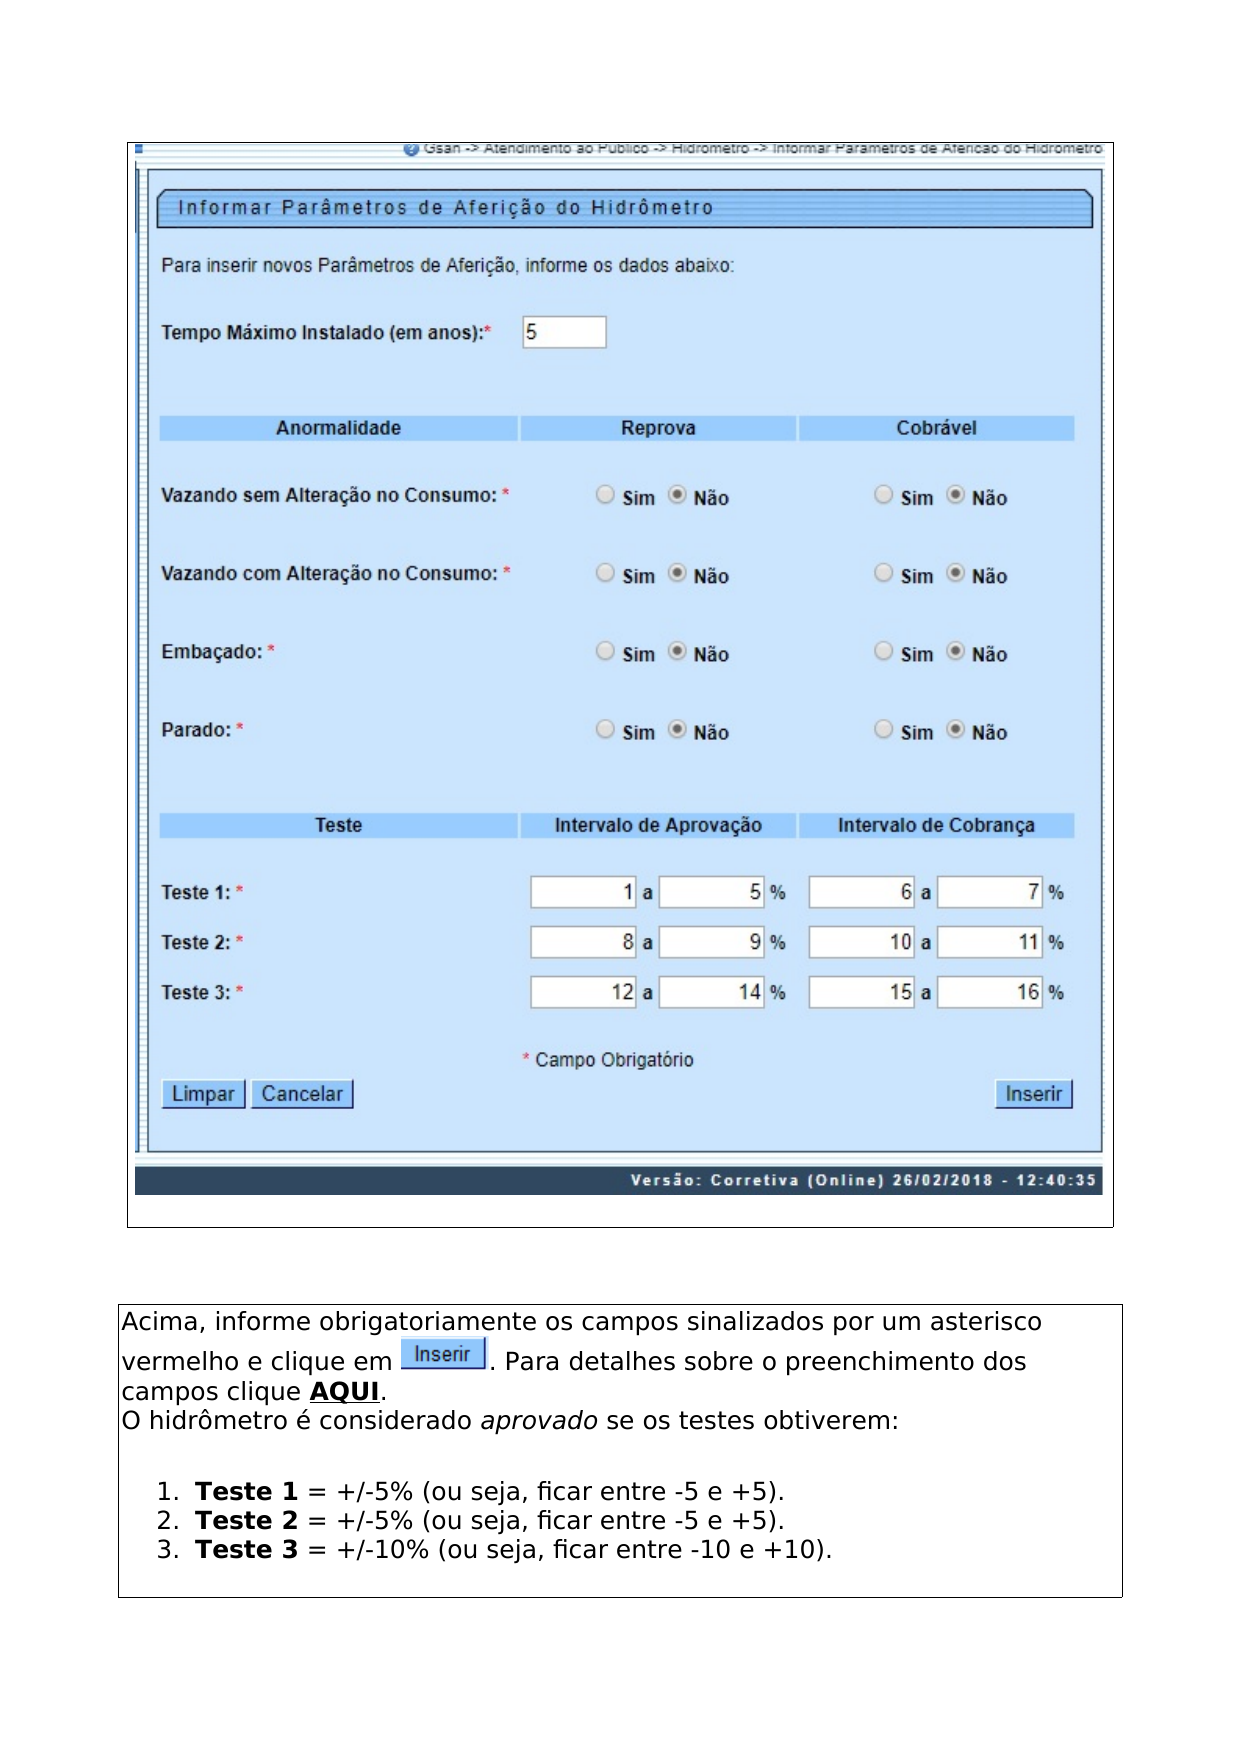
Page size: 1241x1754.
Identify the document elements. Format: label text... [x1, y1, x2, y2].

table_header Acima, informe obrigatoriamente os campos sinalizados por um asterisco vermelho e clique em . Para detalhes sobre o preenchimento dos campos clique AQUI. O hidrômetro é considerado aprovado se os testes obtiverem: Teste 1 = +/-5% (ou seja, ficar entre -5 e +5). Teste 2 = +/-5% (ou seja, ficar entre -5 e +5). Teste 3 = +/-10% (ou seja, ficar entre -10 e +10). [119, 1305, 1122, 1597]
picture [135, 144, 1106, 1195]
picture [401, 1336, 489, 1371]
table_header [128, 143, 1113, 1227]
